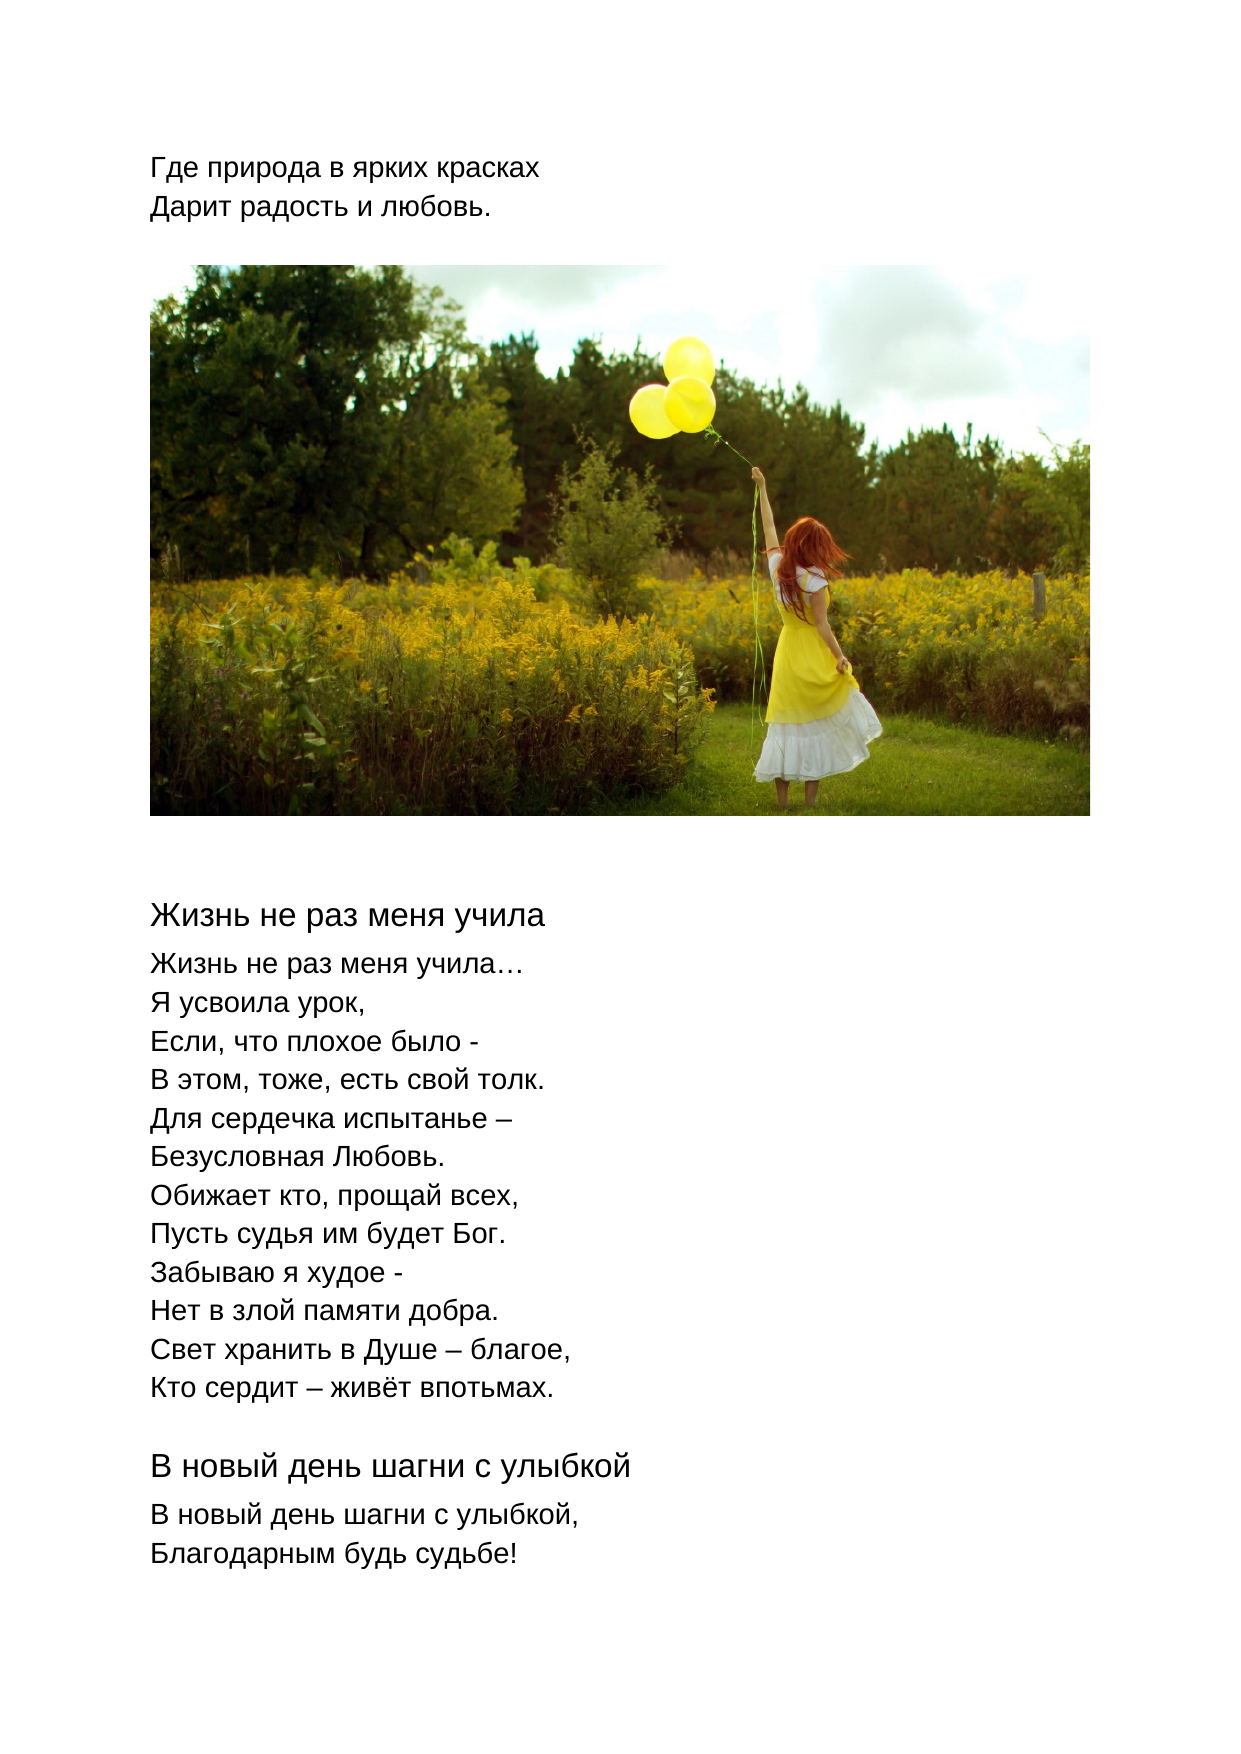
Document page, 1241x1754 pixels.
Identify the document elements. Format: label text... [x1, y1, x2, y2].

subtitle Жизнь не раз меня учила [150, 896, 1090, 934]
text Благодарным будь судьбе! [150, 1536, 1090, 1569]
text Забываю я худое - [150, 1255, 1090, 1288]
text Кто сердит – живёт впотьмах. [150, 1370, 1090, 1404]
text Свет хранить в Душе – благое, [150, 1332, 1090, 1365]
text Обижает кто, прощай всех, [150, 1178, 1090, 1211]
text Я усвоила урок, [150, 985, 1090, 1018]
text В этом, тоже, есть свой толк. [150, 1062, 1090, 1096]
picture [150, 265, 1091, 816]
text Для сердечка испытанье – [150, 1101, 1090, 1134]
subtitle В новый день шагни с улыбкой [150, 1446, 1090, 1485]
text Безусловная Любовь. [150, 1139, 1090, 1173]
text Пусть судья им будет Бог. [150, 1216, 1090, 1250]
text Жизнь не раз меня учила… [150, 946, 1090, 980]
text Где природа в ярких красках [150, 150, 1090, 183]
text Нет в злой памяти добра. [150, 1293, 1090, 1327]
text В новый день шагни с улыбкой, [150, 1497, 1090, 1531]
text Если, что плохое было - [150, 1023, 1090, 1057]
text Дарит радость и любовь. [150, 188, 1090, 222]
